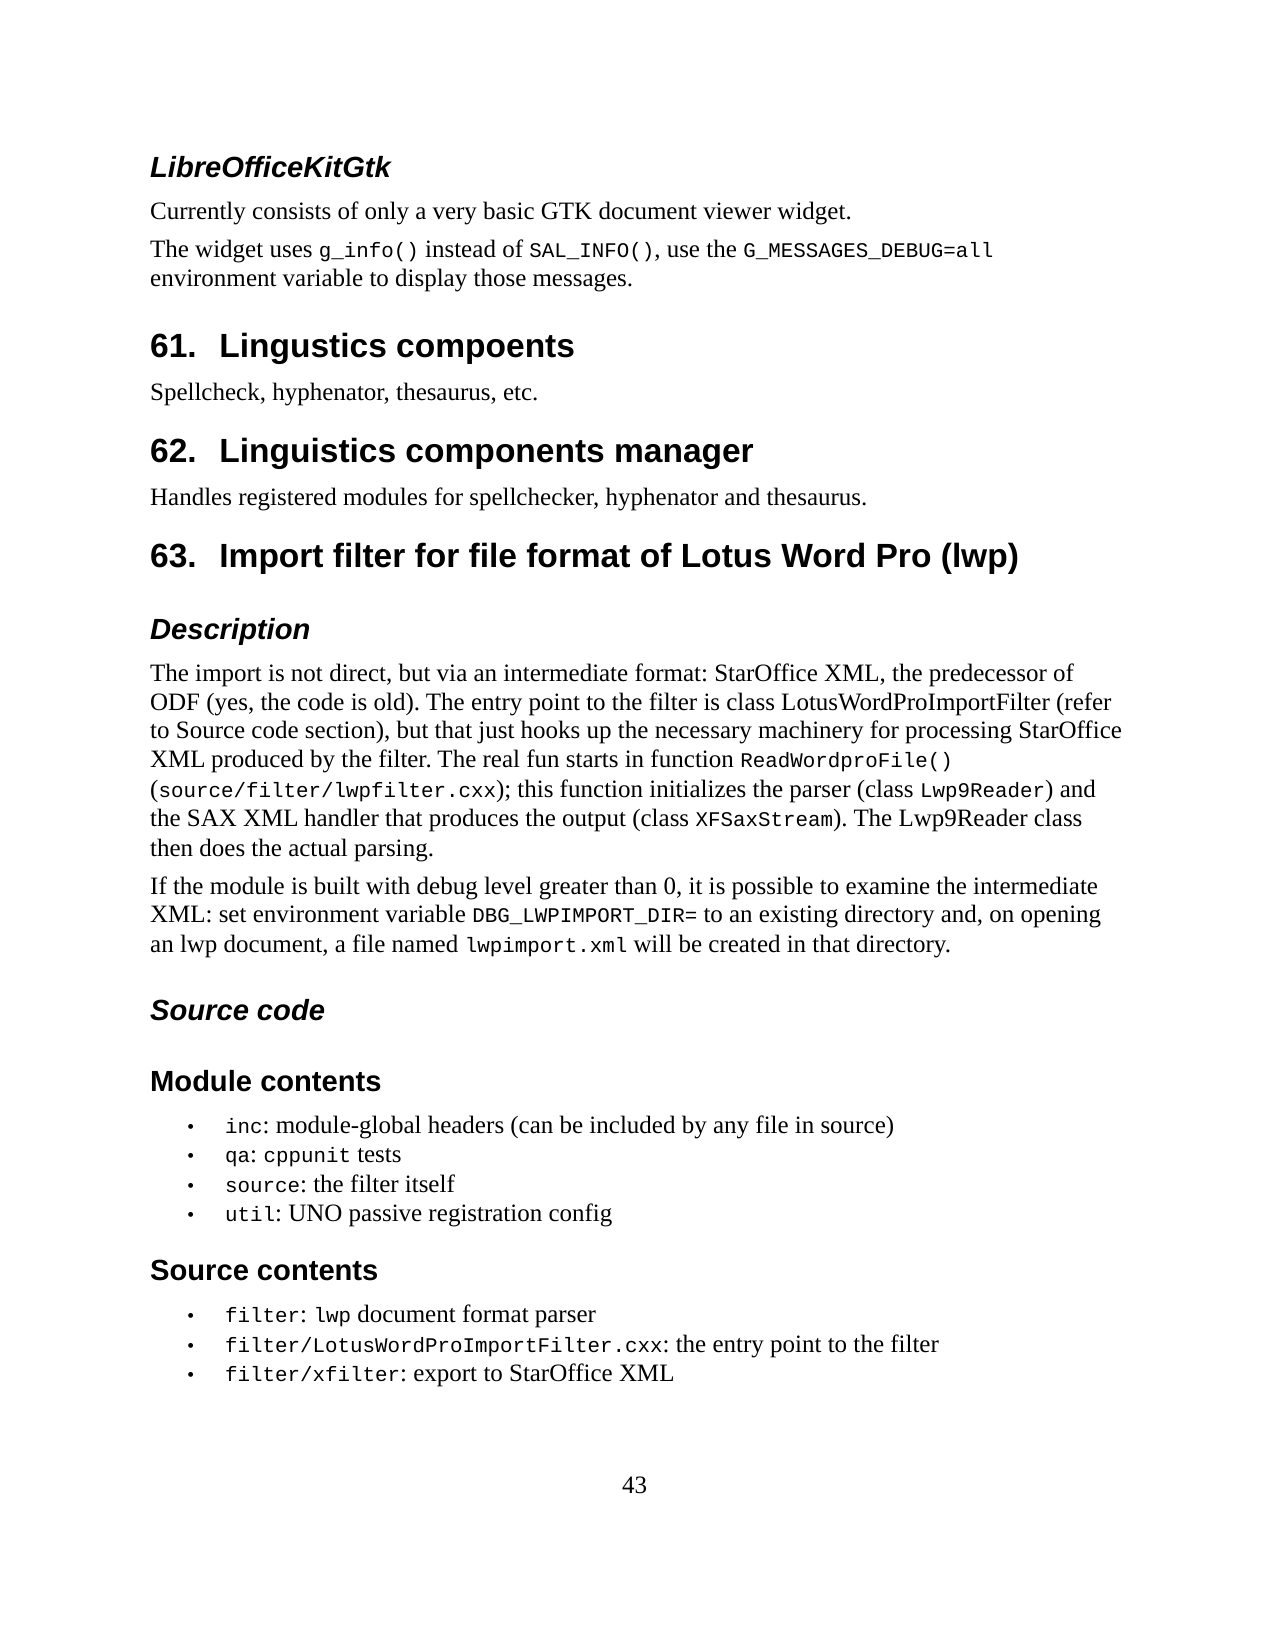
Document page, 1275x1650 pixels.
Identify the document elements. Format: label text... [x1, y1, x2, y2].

text If the module is built with debug level greater than 0, it is possible to examine the intermediate XML: set environment variable DBG_LWPIMPORT_DIR= to an existing directory and, on opening an lwp document, a file named lwpimport.xml will be created in that directory. [150, 871, 1125, 959]
subtitle Import filter for file format of Lotus Word Pro (lwp) [150, 536, 1125, 574]
subtitle Source contents [150, 1253, 1125, 1287]
subtitle Description [150, 612, 1125, 646]
text Currently consists of only a very basic GTK document viewer widget. [150, 196, 1125, 225]
subtitle Linguistics components manager [150, 431, 1125, 469]
text Spellcheck, hyphenator, thesaurus, etc. [150, 377, 1125, 406]
subtitle Lingustics compoents [150, 326, 1125, 365]
list source: the filter itself [187, 1169, 1125, 1198]
list filter/xfilter: export to StarOffice XML [187, 1358, 1125, 1388]
list filter: lwp document format parser [187, 1299, 1125, 1329]
subtitle LibreOfficeKitGtk [150, 150, 1125, 183]
list util: UNO passive registration config [187, 1198, 1125, 1228]
subtitle Source code [150, 993, 1125, 1026]
list qa: cppunit tests [187, 1139, 1125, 1169]
text Handles registered modules for spellchecker, hyphenator and thesaurus. [150, 482, 1125, 511]
subtitle Module contents [150, 1064, 1125, 1097]
text The widget uses g_info() instead of SAL_INFO(), use the G_MESSAGES_DEBUG=all environment variable to display those messages. [150, 234, 1125, 292]
text The import is not direct, but via an intermediate format: StarOffice XML, the predecessor of ODF (yes, the code is old). The entry point to the filter is class LotusWordProImportFilter (refer to Source code section), but that just hooks up the necessary machinery for processing StarOffice XML produced by the filter. The real fun starts in function ReadWordproFile() (source/filter/lwpfilter.cxx); this function initializes the parser (class Lwp9Reader) and the SAX XML handler that produces the output (class XFSaxStream). The Lwp9Reader class then does the actual parsing. [150, 658, 1125, 862]
list inc: module-global headers (can be included by any file in source) [187, 1110, 1125, 1139]
list filter/LotusWordProImportFilter.cxx: the entry point to the filter [187, 1329, 1125, 1358]
